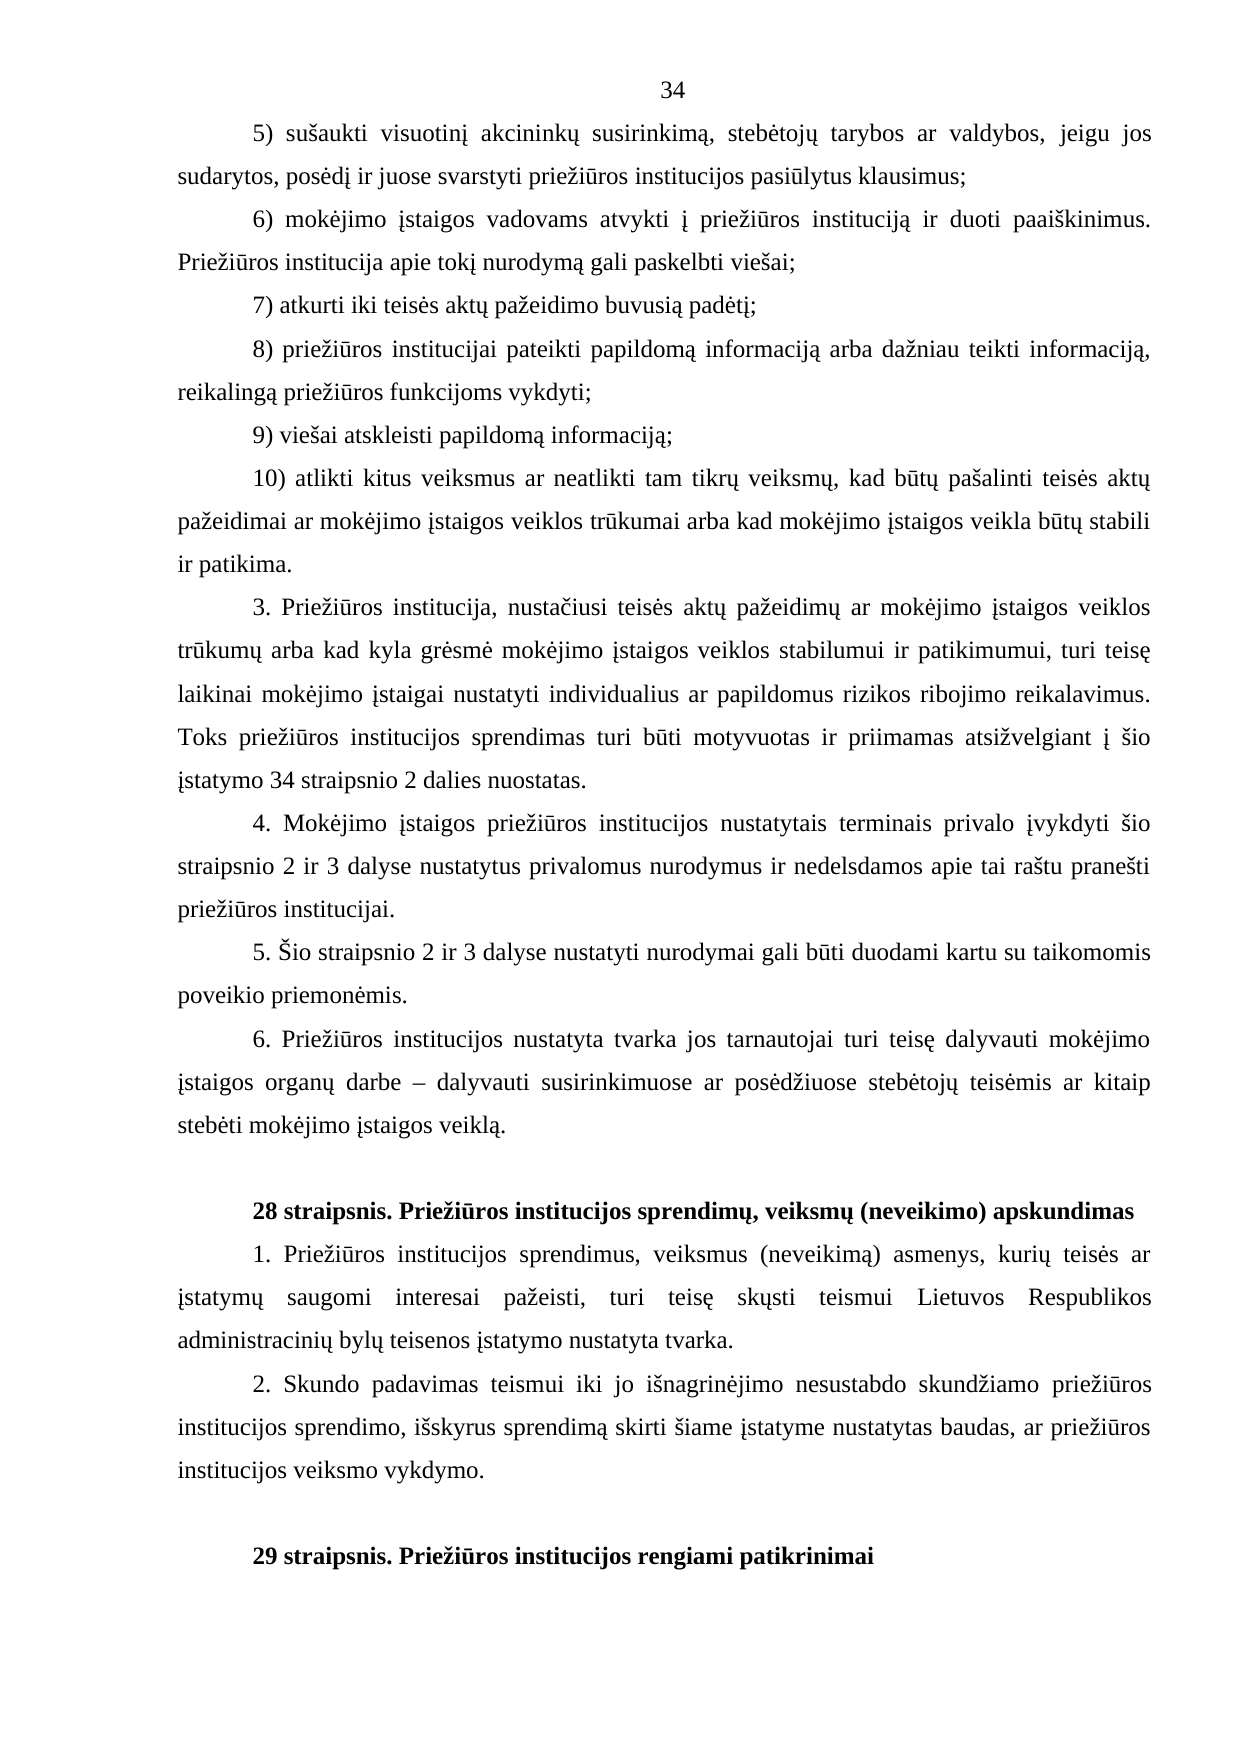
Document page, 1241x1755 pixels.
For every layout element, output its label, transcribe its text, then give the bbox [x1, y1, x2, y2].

text 10) atlikti kitus veiksmus ar neatlikti tam tikrų veiksmų, kad būtų pašalinti teisės aktų pažeidimai ar mokėjimo įstaigos veiklos trūkumai arba kad mokėjimo įstaigos veikla būtų stabili ir patikima. [177, 463, 1152, 578]
text 8) priežiūros institucijai pateikti papildomą informaciją arba dažniau teikti informaciją, reikalingą priežiūros funkcijoms vykdyti; [177, 334, 1152, 406]
text 5. Šio straipsnio 2 ir 3 dalyse nustatyti nurodymai gali būti duodami kartu su taikomomis poveikio priemonėmis. [177, 937, 1152, 1009]
text 6) mokėjimo įstaigos vadovams atvykti į priežiūros instituciją ir duoti paaiškinimus. Priežiūros institucija apie tokį nurodymą gali paskelbti viešai; [177, 204, 1152, 276]
text 6. Priežiūros institucijos nustatyta tvarka jos tarnautojai turi teisę dalyvauti mokėjimo įstaigos organų darbe – dalyvauti susirinkimuose ar posėdžiuose stebėtojų teisėmis ar kitaip stebėti mokėjimo įstaigos veiklą. [177, 1024, 1152, 1139]
text 28 straipsnis. Priežiūros institucijos sprendimų, veiksmų (neveikimo) apskundimas [177, 1196, 1152, 1225]
text 9) viešai atskleisti papildomą informaciją; [177, 420, 1152, 449]
text 4. Mokėjimo įstaigos priežiūros institucijos nustatytais terminais privalo įvykdyti šio straipsnio 2 ir 3 dalyse nustatytus privalomus nurodymus ir nedelsdamos apie tai raštu pranešti priežiūros institucijai. [177, 808, 1152, 923]
text 5) sušaukti visuotinį akcininkų susirinkimą, stebėtojų tarybos ar valdybos, jeigu jos sudarytos, posėdį ir juose svarstyti priežiūros institucijos pasiūlytus klausimus; [177, 118, 1152, 190]
text 29 straipsnis. Priežiūros institucijos rengiami patikrinimai [177, 1541, 1152, 1570]
text 7) atkurti iki teisės aktų pažeidimo buvusią padėtį; [177, 291, 1152, 319]
text 1. Priežiūros institucijos sprendimus, veiksmus (neveikimą) asmenys, kurių teisės ar įstatymų saugomi interesai pažeisti, turi teisę skųsti teismui Lietuvos Respublikos administracinių bylų teisenos įstatymo nustatyta tvarka. [177, 1239, 1152, 1354]
text 2. Skundo padavimas teismui iki jo išnagrinėjimo nesustabdo skundžiamo priežiūros institucijos sprendimo, išskyrus sprendimą skirti šiame įstatyme nustatytas baudas, ar priežiūros institucijos veiksmo vykdymo. [177, 1369, 1152, 1484]
text 3. Priežiūros institucija, nustačiusi teisės aktų pažeidimų ar mokėjimo įstaigos veiklos trūkumų arba kad kyla grėsmė mokėjimo įstaigos veiklos stabilumui ir patikimumui, turi teisę laikinai mokėjimo įstaigai nustatyti individualius ar papildomus rizikos ribojimo reikalavimus. Toks priežiūros institucijos sprendimas turi būti motyvuotas ir priimamas atsižvelgiant į šio įstatymo 34 straipsnio 2 dalies nuostatas. [177, 592, 1152, 794]
